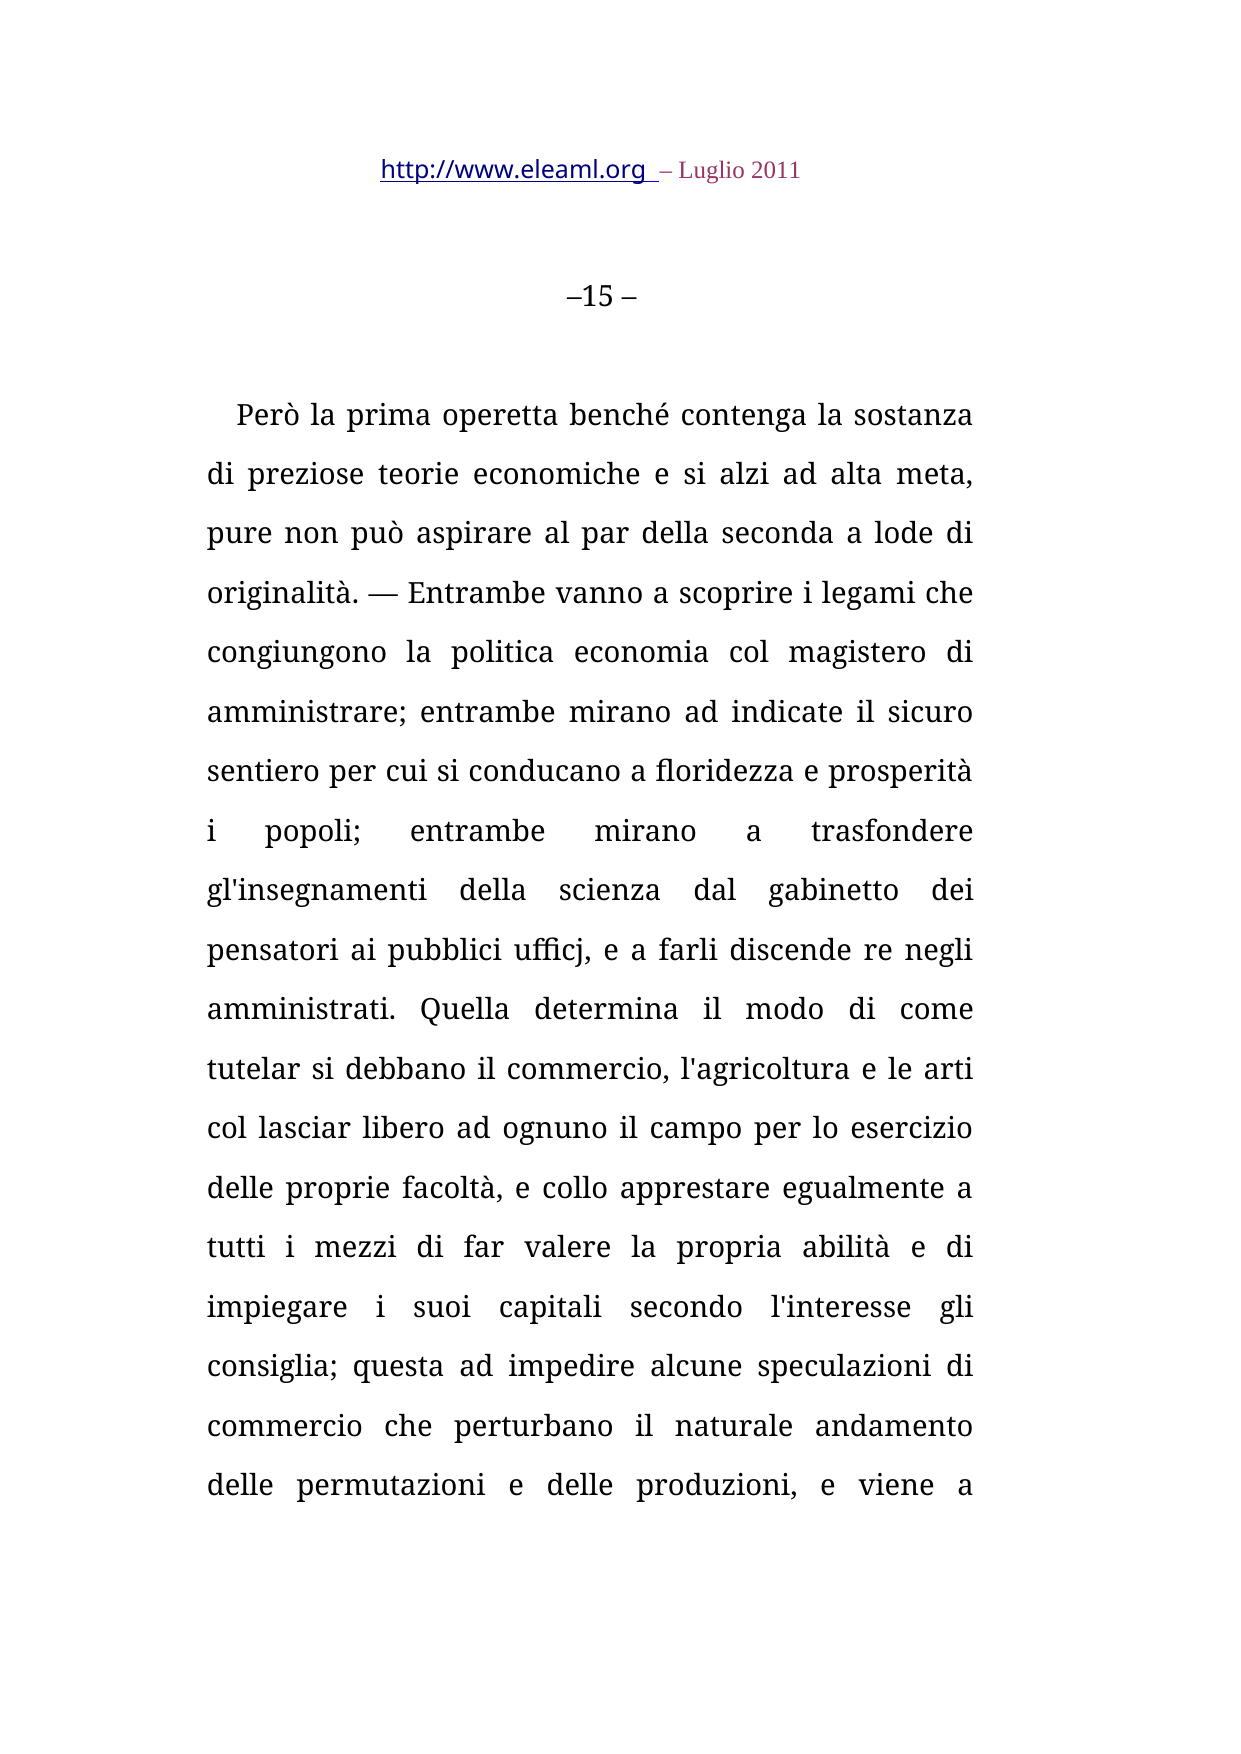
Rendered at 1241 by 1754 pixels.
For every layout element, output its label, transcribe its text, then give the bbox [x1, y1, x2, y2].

text Però la prima operetta benché contenga la sostanza di preziose teorie economiche e si alzi ad alta meta, pure non può aspirare al par della seconda a lode di originalità. — Entrambe vanno a scoprire i legami che congiungono la politica economia col magistero di amministrare; entrambe mirano ad indicate il sicuro sentiero per cui si conducano a floridezza e prosperità i popoli; entrambe mirano a trasfondere gl'insegnamenti della scienza dal gabinetto dei pensatori ai pubblici ufficj, e a farli discende re negli amministrati. Quella determina il modo di come tutelar si debbano il commercio, l'agricoltura e le arti col lasciar libero ad ognuno il campo per lo esercizio delle proprie facoltà, e collo apprestare egualmente a tutti i mezzi di far valere la propria abilità e di impiegare i suoi capitali secondo l'interesse gli consiglia; questa ad impedire alcune speculazioni di commercio che perturbano il naturale andamento delle permutazioni e delle produzioni, e viene a [207, 394, 974, 1504]
text –15 – [207, 275, 974, 314]
